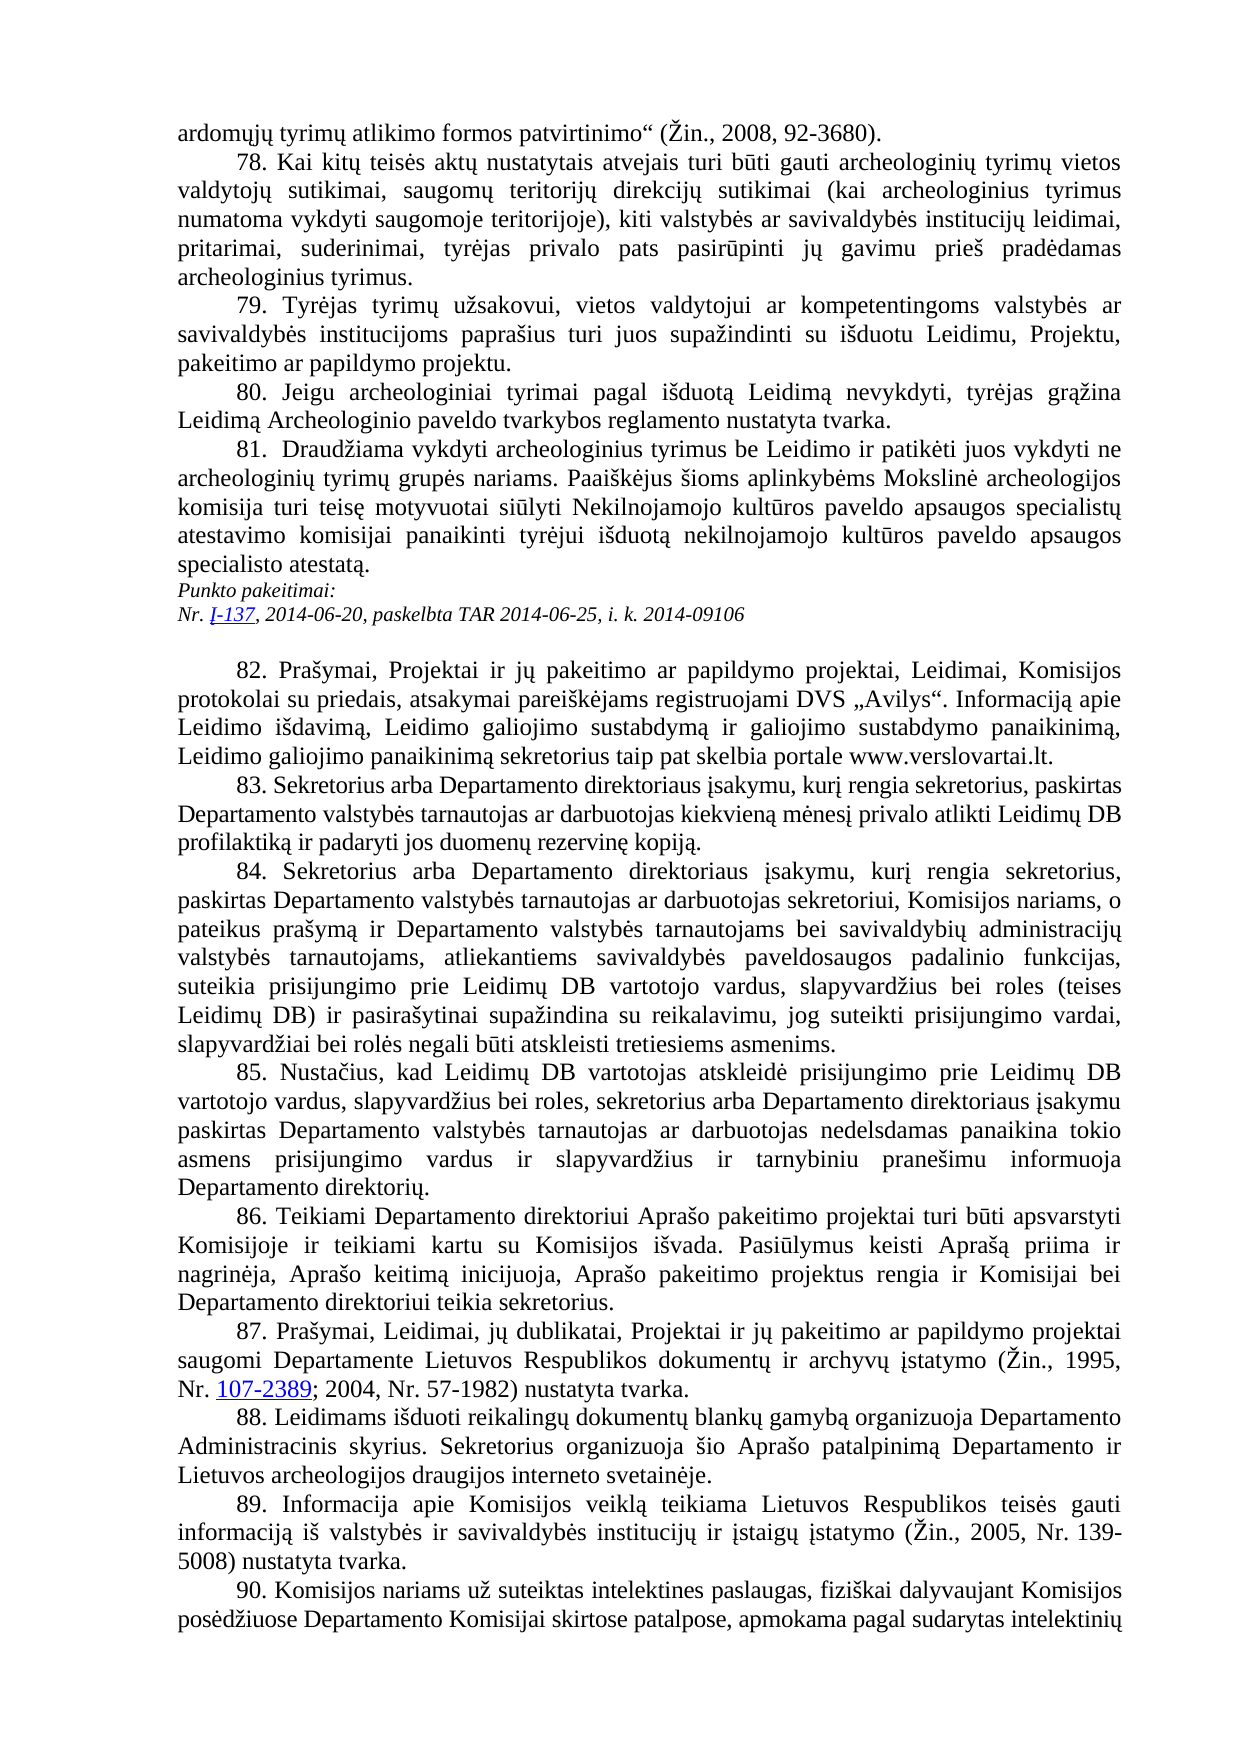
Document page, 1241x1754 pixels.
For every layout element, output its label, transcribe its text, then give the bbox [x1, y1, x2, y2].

text ardomųjų tyrimų atlikimo formos patvirtinimo“ (Žin., 2008, 92-3680). [177, 118, 1122, 147]
text 86. Teikiami Departamento direktoriui Aprašo pakeitimo projektai turi būti apsvarstyti Komisijoje ir teikiami kartu su Komisijos išvada. Pasiūlymus keisti Aprašą priima ir nagrinėja, Aprašo keitimą inicijuoja, Aprašo pakeitimo projektus rengia ir Komisijai bei Departamento direktoriui teikia sekretorius. [177, 1201, 1122, 1316]
text Punkto pakeitimai: [177, 578, 1122, 602]
text 84. Sekretorius arba Departamento direktoriaus įsakymu, kurį rengia sekretorius, paskirtas Departamento valstybės tarnautojas ar darbuotojas sekretoriui, Komisijos nariams, o pateikus prašymą ir Departamento valstybės tarnautojams bei savivaldybių administracijų valstybės tarnautojams, atliekantiems savivaldybės paveldosaugos padalinio funkcijas, suteikia prisijungimo prie Leidimų DB vartotojo vardus, slapyvardžius bei roles (teises Leidimų DB) ir pasirašytinai supažindina su reikalavimu, jog suteikti prisijungimo vardai, slapyvardžiai bei rolės negali būti atskleisti tretiesiems asmenims. [177, 856, 1122, 1057]
text 89. Informacija apie Komisijos veiklą teikiama Lietuvos Respublikos teisės gauti informaciją iš valstybės ir savivaldybės institucijų ir įstaigų įstatymo (Žin., 2005, Nr. 139-5008) nustatyta tvarka. [177, 1489, 1122, 1575]
text 90. Komisijos nariams už suteiktas intelektines paslaugas, fiziškai dalyvaujant Komisijos posėdžiuose Departamento Komisijai skirtose patalpose, apmokama pagal sudarytas intelektinių [177, 1575, 1122, 1632]
text 78. Kai kitų teisės aktų nustatytais atvejais turi būti gauti archeologinių tyrimų vietos valdytojų sutikimai, saugomų teritorijų direkcijų sutikimai (kai archeologinius tyrimus numatoma vykdyti saugomoje teritorijoje), kiti valstybės ar savivaldybės institucijų leidimai, pritarimai, suderinimai, tyrėjas privalo pats pasirūpinti jų gavimu prieš pradėdamas archeologinius tyrimus. [177, 147, 1122, 291]
text 79. Tyrėjas tyrimų užsakovui, vietos valdytojui ar kompetentingoms valstybės ar savivaldybės institucijoms paprašius turi juos supažindinti su išduotu Leidimu, Projektu, pakeitimo ar papildymo projektu. [177, 291, 1122, 377]
text 81. Draudžiama vykdyti archeologinius tyrimus be Leidimo ir patikėti juos vykdyti ne archeologinių tyrimų grupės nariams. Paaiškėjus šioms aplinkybėms Mokslinė archeologijos komisija turi teisę motyvuotai siūlyti Nekilnojamojo kultūros paveldo apsaugos specialistų atestavimo komisijai panaikinti tyrėjui išduotą nekilnojamojo kultūros paveldo apsaugos specialisto atestatą. [177, 434, 1122, 578]
text 83. Sekretorius arba Departamento direktoriaus įsakymu, kurį rengia sekretorius, paskirtas Departamento valstybės tarnautojas ar darbuotojas kiekvieną mėnesį privalo atlikti Leidimų DB profilaktiką ir padaryti jos duomenų rezervinę kopiją. [177, 770, 1122, 856]
text 82. Prašymai, Projektai ir jų pakeitimo ar papildymo projektai, Leidimai, Komisijos protokolai su priedais, atsakymai pareiškėjams registruojami DVS „Avilys“. Informaciją apie Leidimo išdavimą, Leidimo galiojimo sustabdymą ir galiojimo sustabdymo panaikinimą, Leidimo galiojimo panaikinimą sekretorius taip pat skelbia portale www.verslovartai.lt. [177, 655, 1122, 770]
text 80. Jeigu archeologiniai tyrimai pagal išduotą Leidimą nevykdyti, tyrėjas grąžina Leidimą Archeologinio paveldo tvarkybos reglamento nustatyta tvarka. [177, 377, 1122, 434]
text 87. Prašymai, Leidimai, jų dublikatai, Projektai ir jų pakeitimo ar papildymo projektai saugomi Departamente Lietuvos Respublikos dokumentų ir archyvų įstatymo (Žin., 1995, Nr. 107-2389; 2004, Nr. 57-1982) nustatyta tvarka. [177, 1316, 1122, 1402]
text 88. Leidimams išduoti reikalingų dokumentų blankų gamybą organizuoja Departamento Administracinis skyrius. Sekretorius organizuoja šio Aprašo patalpinimą Departamento ir Lietuvos archeologijos draugijos interneto svetainėje. [177, 1402, 1122, 1489]
text Nr. Į-137, 2014-06-20, paskelbta TAR 2014-06-25, i. k. 2014-09106 [177, 602, 1122, 626]
text 85. Nustačius, kad Leidimų DB vartotojas atskleidė prisijungimo prie Leidimų DB vartotojo vardus, slapyvardžius bei roles, sekretorius arba Departamento direktoriaus įsakymu paskirtas Departamento valstybės tarnautojas ar darbuotojas nedelsdamas panaikina tokio asmens prisijungimo vardus ir slapyvardžius ir tarnybiniu pranešimu informuoja Departamento direktorių. [177, 1057, 1122, 1201]
